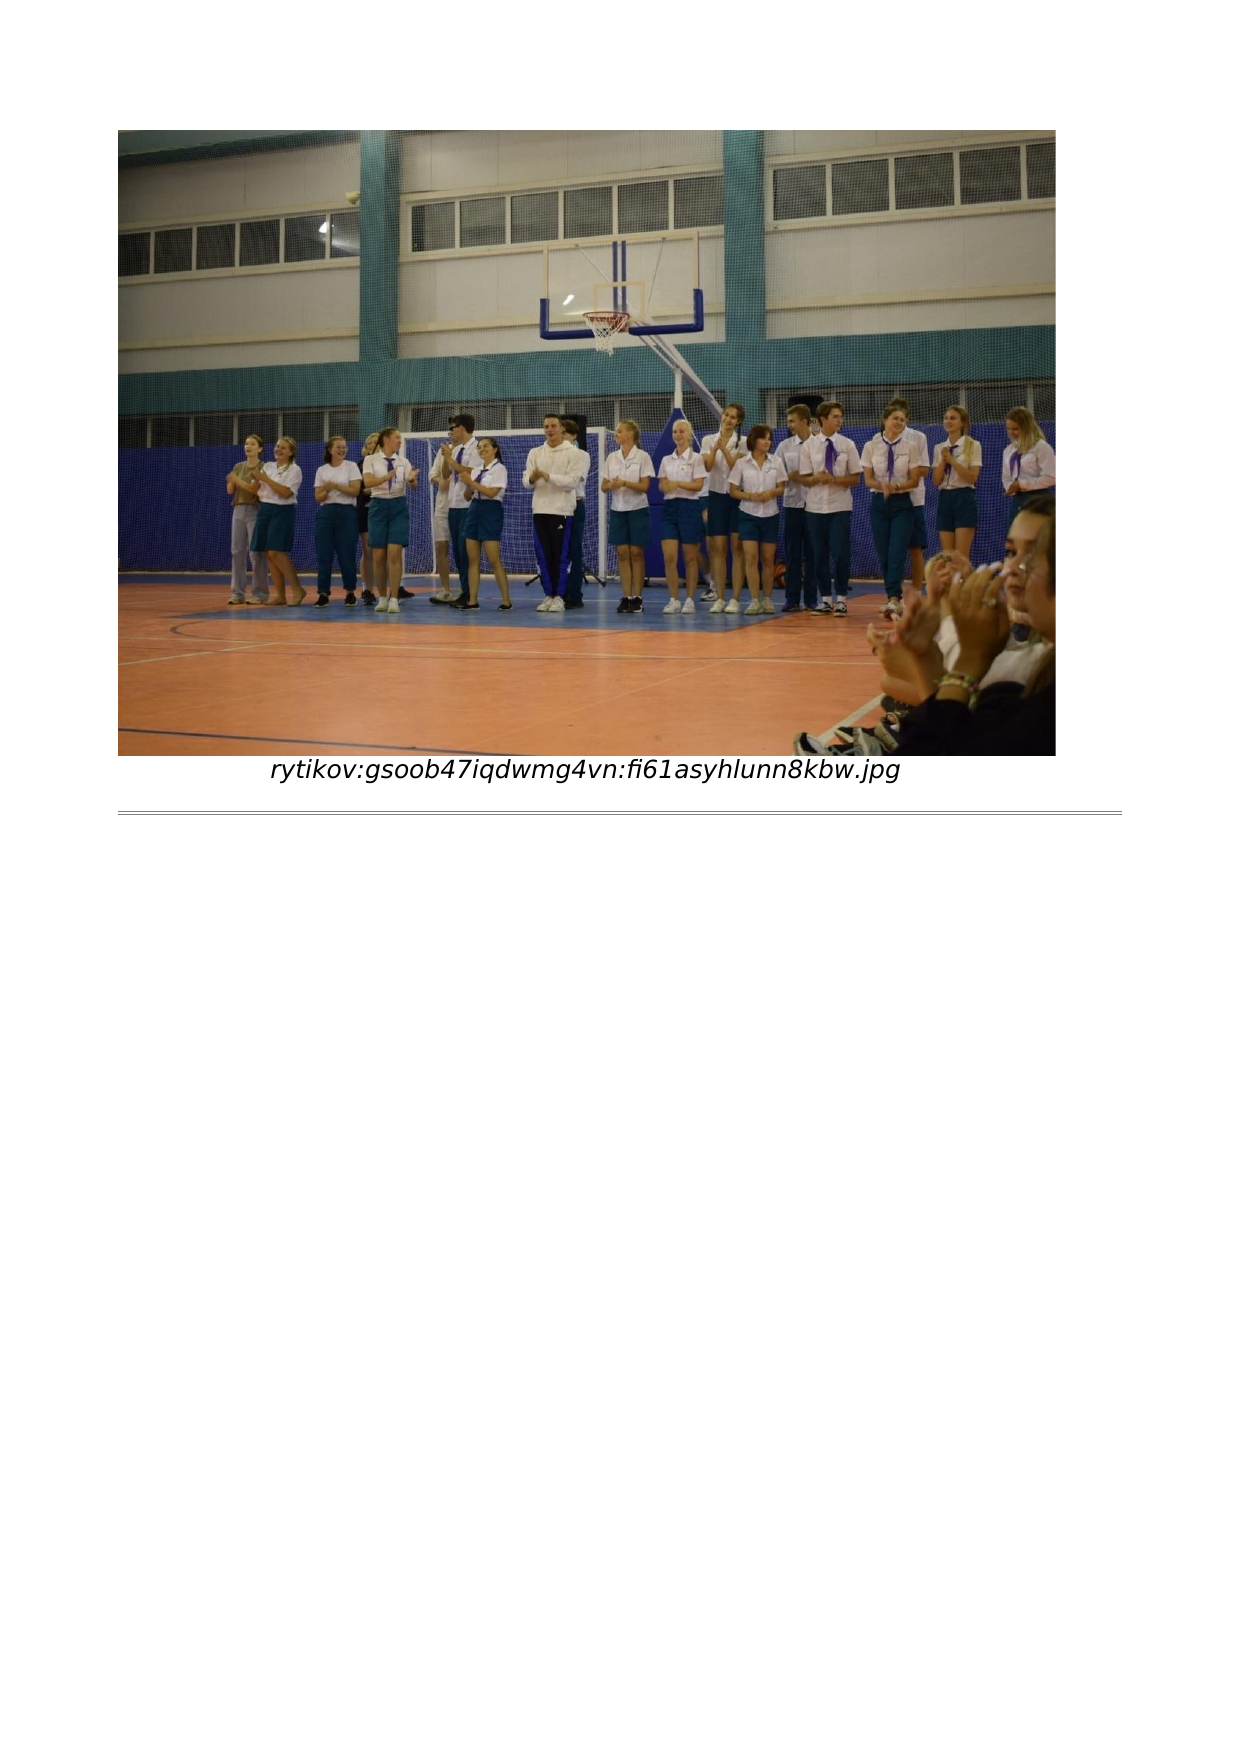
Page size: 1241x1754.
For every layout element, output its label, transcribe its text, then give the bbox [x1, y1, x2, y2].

text rytikov:gsoob47iqdwmg4vn:fi61asyhlunn8kbw.jpg [118, 756, 1056, 784]
picture [118, 130, 1056, 756]
